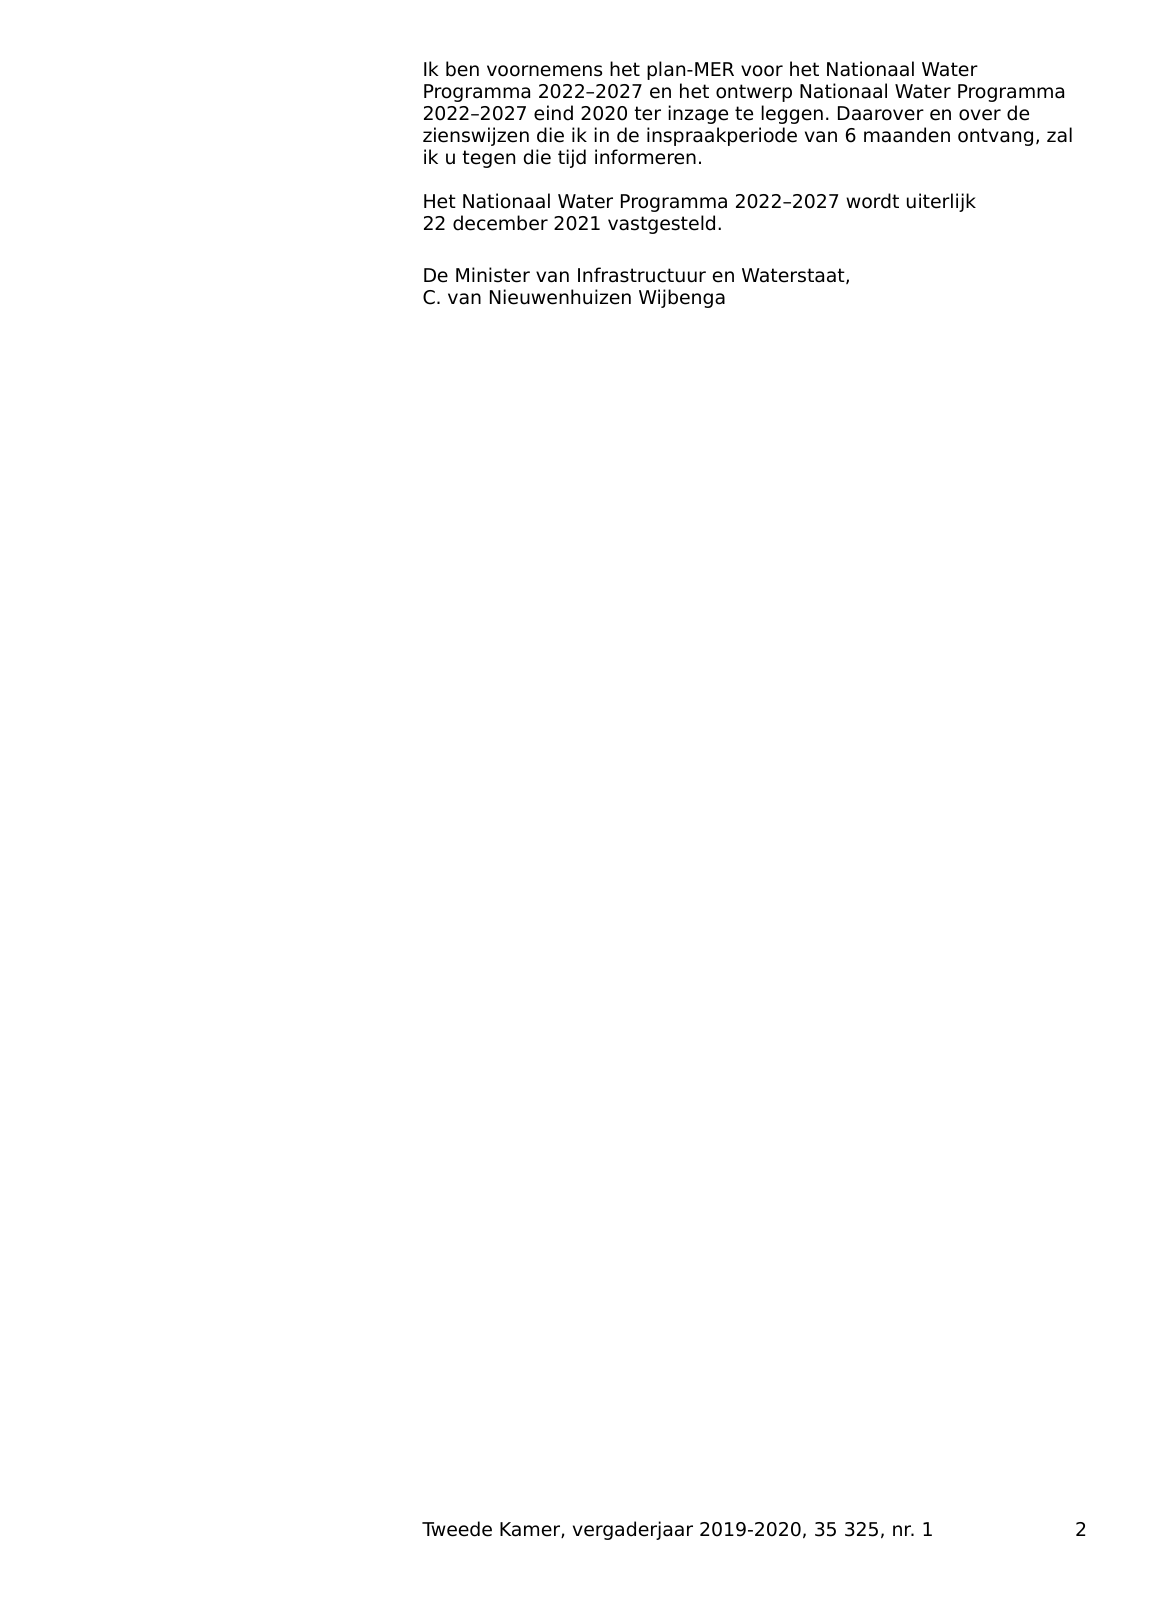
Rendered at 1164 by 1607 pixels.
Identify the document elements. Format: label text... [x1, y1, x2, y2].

text Het Nationaal Water Programma 2022–2027 wordt uiterlijk 22 december 2021 vastgesteld. [422, 191, 1087, 235]
text Ik ben voornemens het plan-MER voor het Nationaal Water Programma 2022–2027 en het ontwerp Nationaal Water Programma 2022–2027 eind 2020 ter inzage te leggen. Daarover en over de zienswijzen die ik in de inspraakperiode van 6 maanden ontvang, zal ik u tegen die tijd informeren. [422, 59, 1087, 169]
text De Minister van Infrastructuur en Waterstaat, C. van Nieuwenhuizen Wijbenga [422, 265, 1087, 309]
